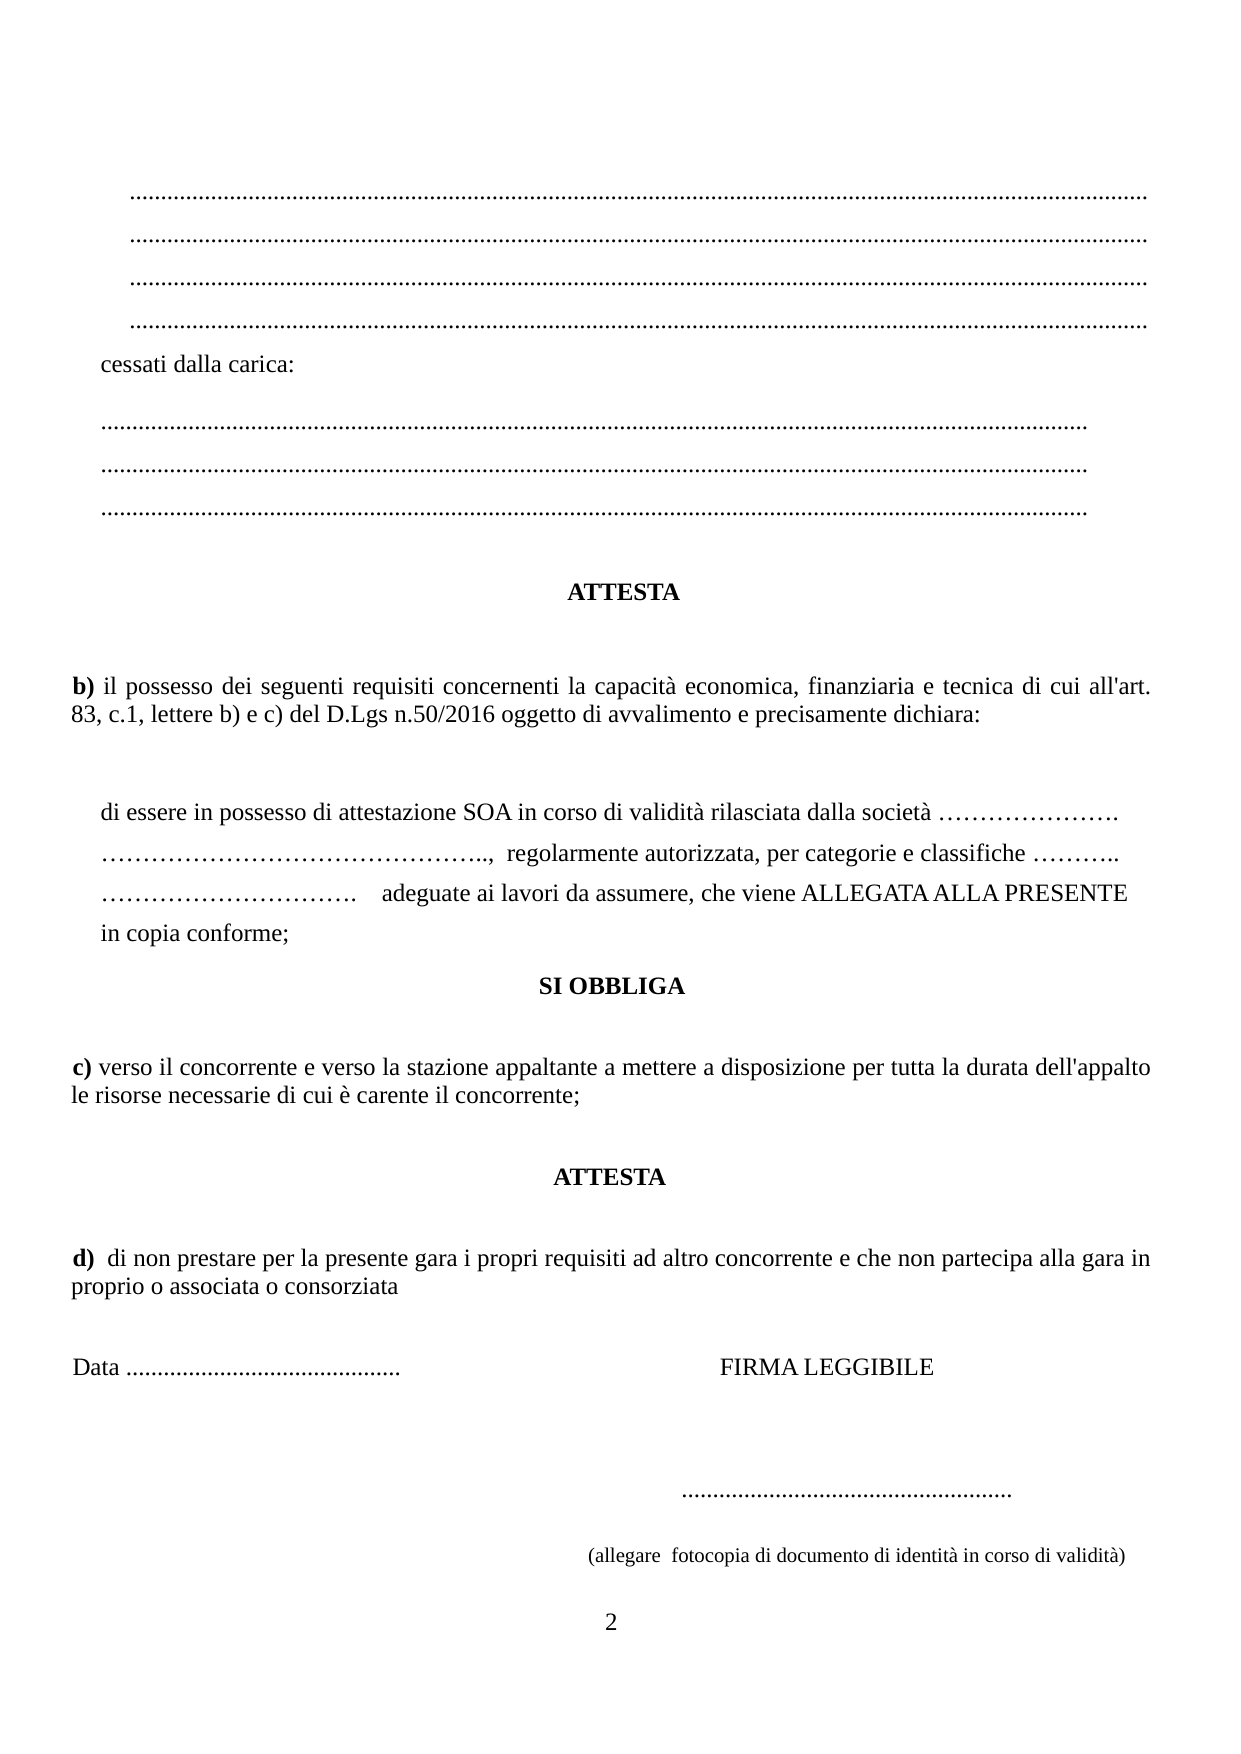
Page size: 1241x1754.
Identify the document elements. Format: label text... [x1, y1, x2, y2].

list ..................................................... [71, 1474, 1152, 1503]
text SI OBBLIGA [71, 971, 1152, 999]
text d) di non prestare per la presente gara i propri requisiti ad altro concorrente e che non partecipa alla gara in proprio o associata o consorziata [71, 1243, 1152, 1300]
text Data ............................................ FIRMA LEGGIBILE [71, 1352, 1152, 1381]
list (allegare fotocopia di documento di identità in corso di validità) [71, 1543, 1152, 1567]
text di essere in possesso di attestazione SOA in corso di validità rilasciata dalla società …………………. ……………………………………….., regolarmente autorizzata, per categorie e classifiche ……….. …………………………. adeguate ai lavori da assumere, che viene ALLEGATA ALLA PRESENTE in copia conforme; [100, 797, 1152, 958]
text ATTESTA [71, 1162, 1152, 1190]
text b) il possesso dei seguenti requisiti concernenti la capacità economica, finanziaria e tecnica di cui all'art. 83, c.1, lettere b) e c) del D.Lgs n.50/2016 oggetto di avvalimento e precisamente dichiara: [71, 671, 1152, 728]
text c) verso il concorrente e verso la stazione appaltante a mettere a disposizione per tutta la durata dell'appalto le risorse necessarie di cui è carente il concorrente; [71, 1052, 1152, 1109]
text .......................................................................................................................................................................................................................................................................................................................................................................................................................................................................................... [100, 406, 1093, 521]
text ATTESTA [100, 577, 1152, 617]
text ............................................................................................................................................................................................................................................................................................................................................................................................................................................................................................................................................................................................................................................................................ [129, 176, 1152, 334]
text cessati dalla carica: [100, 349, 1093, 377]
